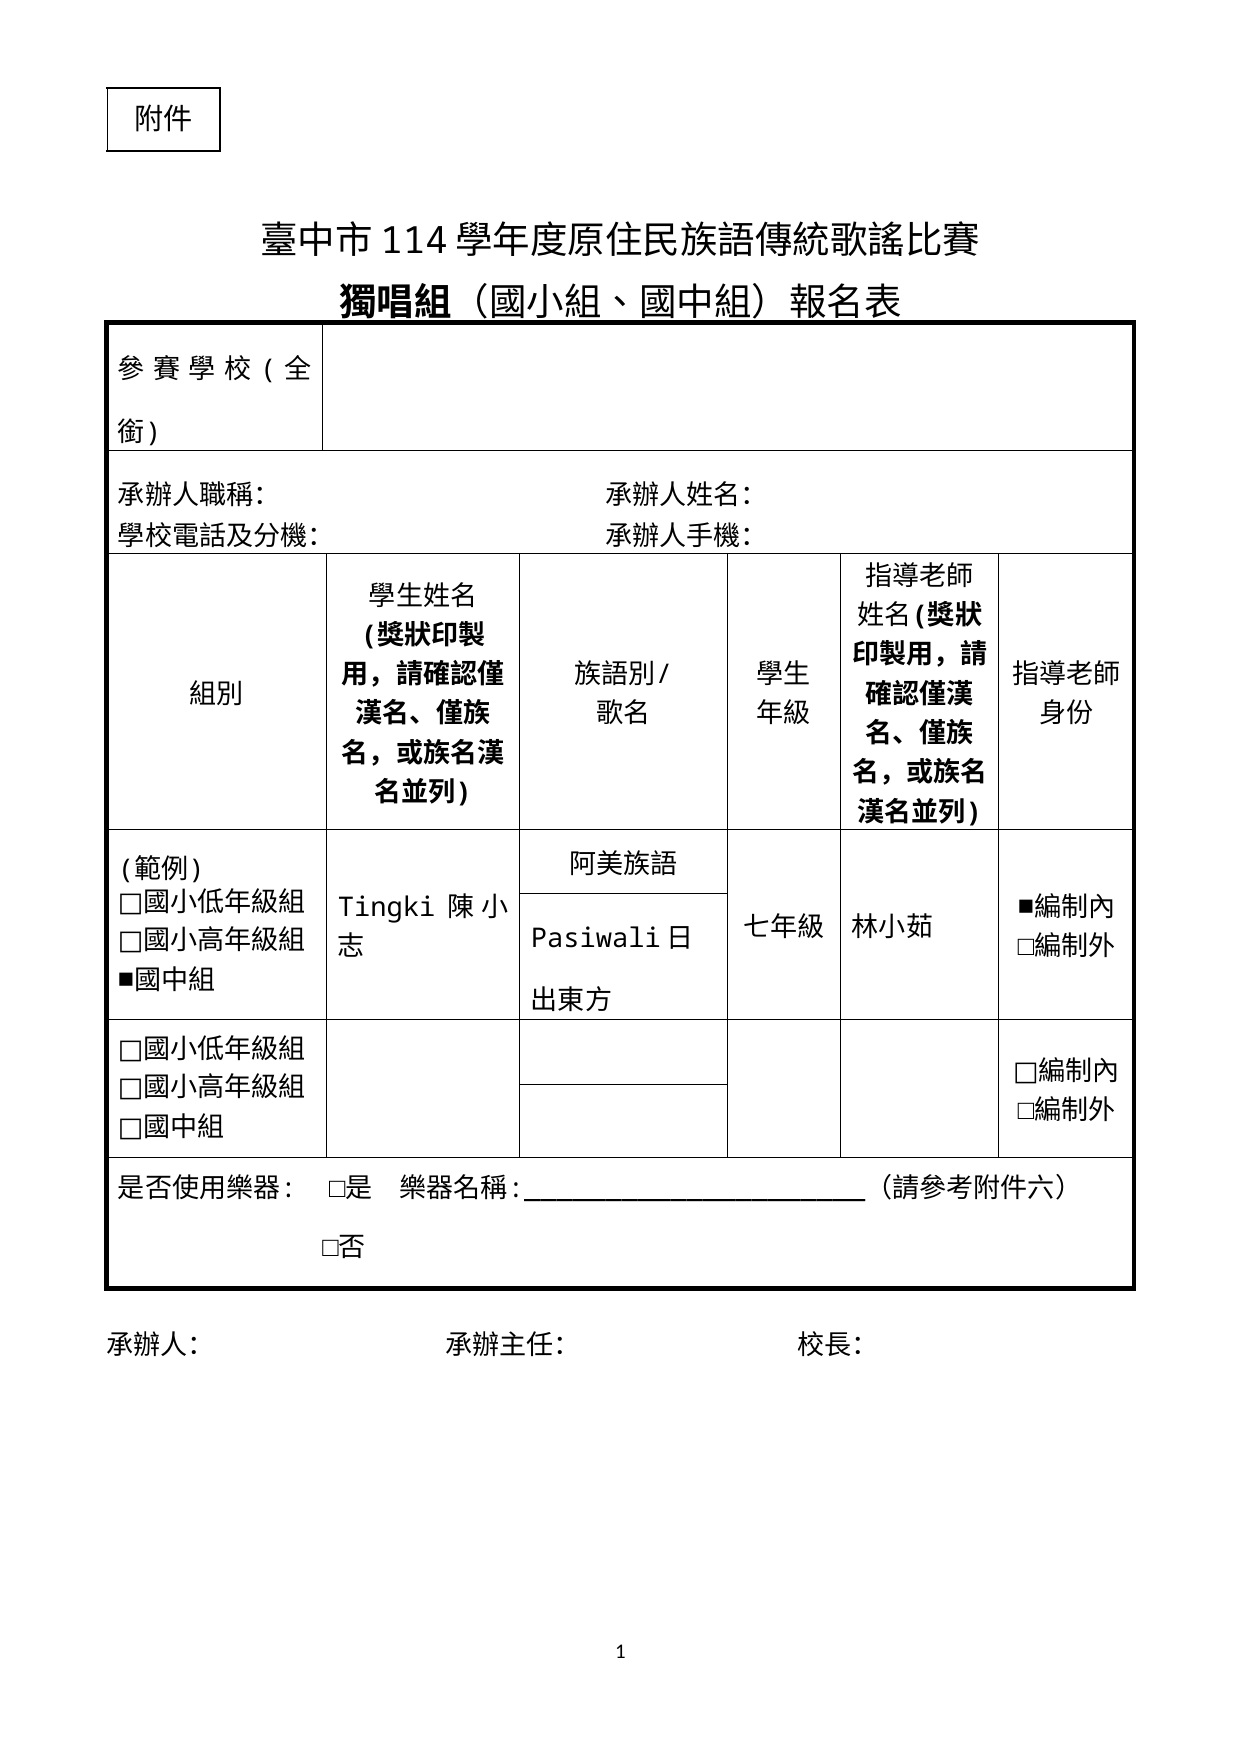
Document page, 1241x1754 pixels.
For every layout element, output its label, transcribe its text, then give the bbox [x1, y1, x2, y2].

table_cell [841, 1020, 998, 1157]
table_cell 族語別/ 歌名 [520, 554, 727, 829]
table_cell [327, 1020, 519, 1157]
table_cell □國小低年級組 □國小高年級組 □國中組 [109, 1020, 326, 1157]
table_cell 是否使用樂器: □是 樂器名稱:_____________________（請參考附件六） □否 [109, 1158, 1132, 1286]
table_cell ■編制內 □編制外 [999, 830, 1132, 1019]
table_cell 七年級 [728, 830, 840, 1019]
table_header 參賽學校(全銜) [109, 325, 322, 450]
text 臺中市114學年度原住民族語傳統歌謠比賽 [106, 195, 1134, 258]
table_cell 學生姓名 (獎狀印製用，請確認僅漢名、僅族名，或族名漢名並列) [327, 554, 519, 829]
text 附件1 [123, 96, 204, 143]
table_cell 承辦人職稱： 承辦人姓名： 學校電話及分機： 承辦人手機： [109, 451, 1132, 553]
table_cell (範例) □國小低年級組 □國小高年級組 ■國中組 [109, 830, 326, 1019]
table_cell Tingki陳小志 [327, 830, 519, 1019]
text 獨唱組（國小組、國中組）報名表 [106, 258, 1134, 320]
table_cell Pasiwali日出東方 [520, 894, 531, 1019]
text 承辦人： 承辦主任： 校長： [106, 1301, 1134, 1363]
table_cell Pasiwali日出東方 [716, 894, 727, 1019]
table_cell 學生 年級 [728, 554, 840, 829]
table_cell 組別 [109, 554, 326, 829]
table_cell □編制內 □編制外 [999, 1020, 1132, 1157]
table_cell [520, 1085, 727, 1157]
table_cell 林小茹 [841, 830, 998, 1019]
table_cell [520, 1020, 727, 1084]
table_cell [728, 1020, 840, 1157]
table_header [323, 325, 1132, 450]
table_cell 指導老師身份 [999, 554, 1132, 829]
table_cell 指導老師 姓名(獎狀印製用，請確認僅漢名、僅族名，或族名漢名並列) [841, 554, 998, 829]
table_cell 阿美族語 [520, 830, 727, 893]
